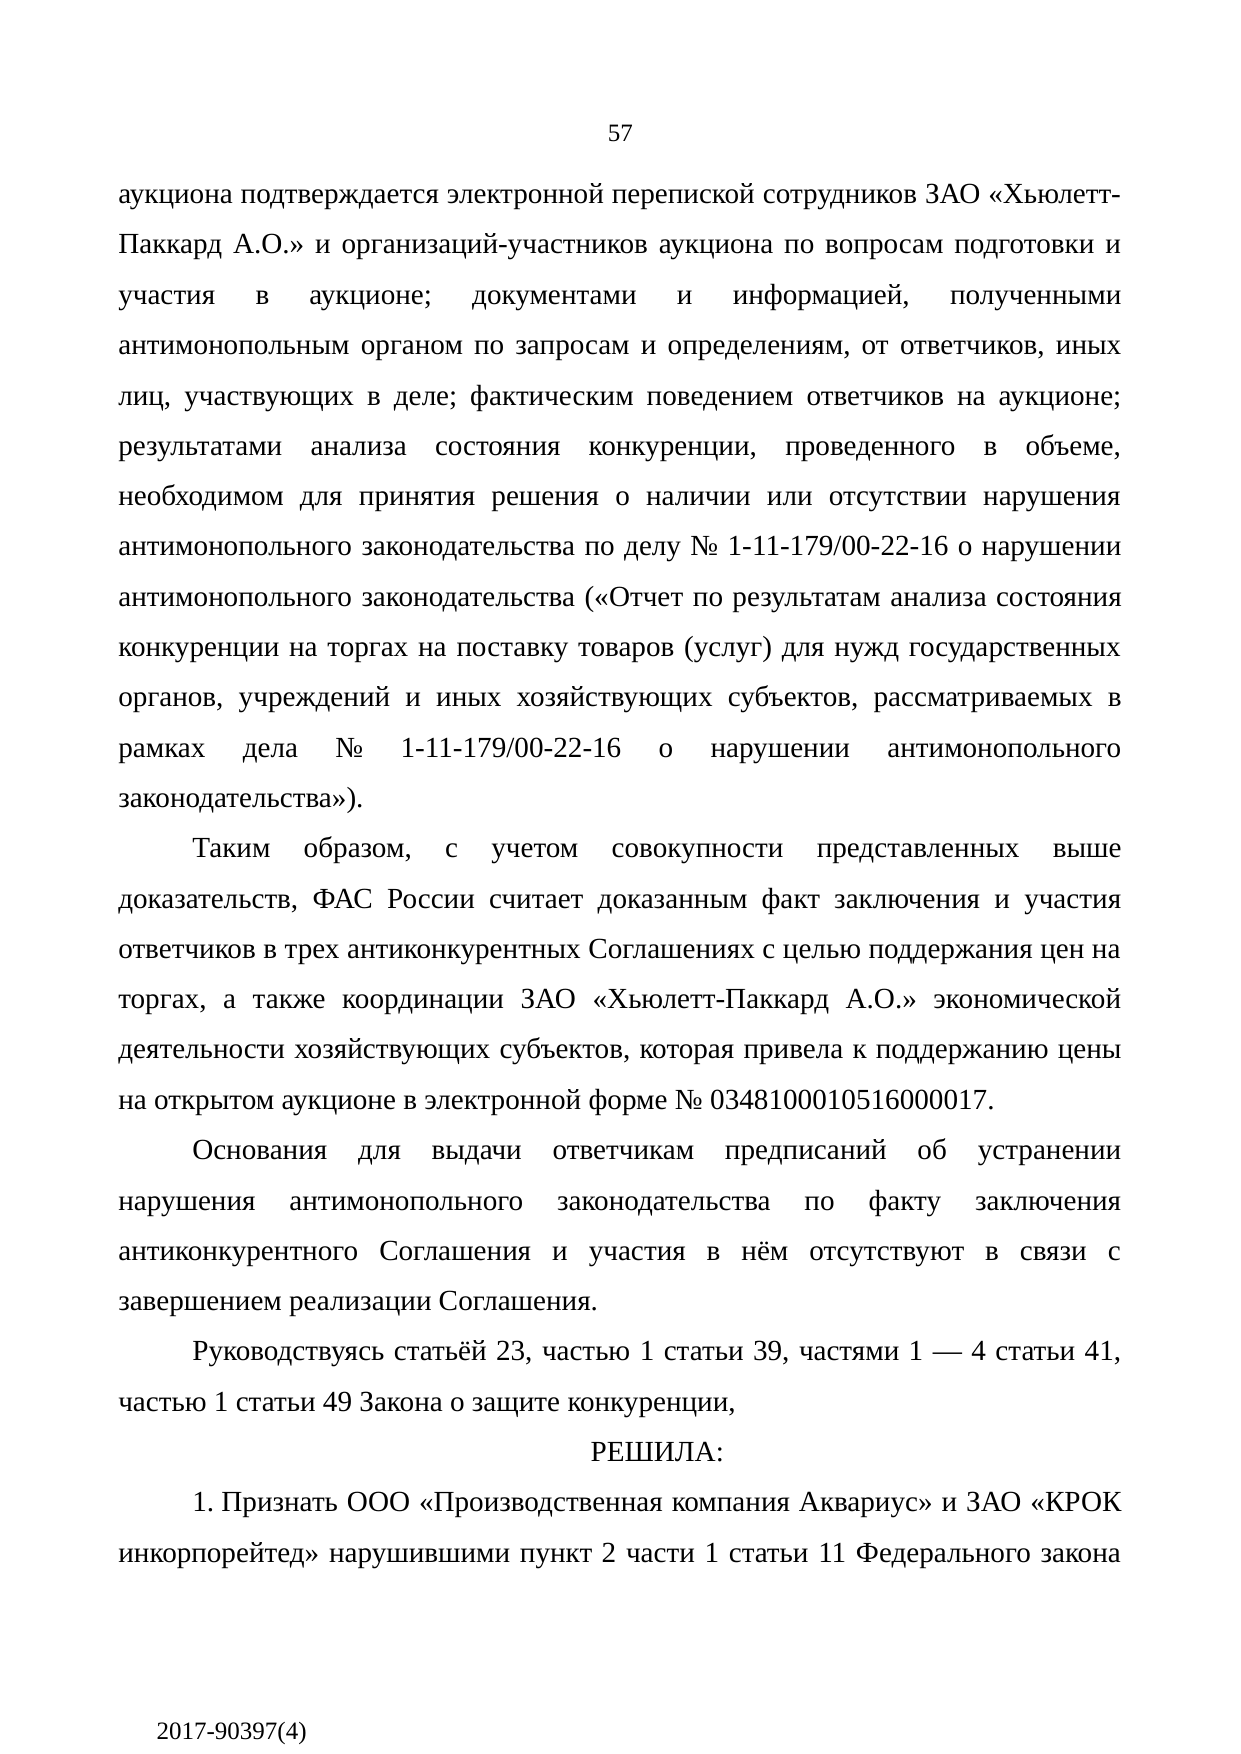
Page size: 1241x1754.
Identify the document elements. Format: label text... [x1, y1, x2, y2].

text Таким образом, с учетом совокупности представленных выше доказательств, ФАС России считает доказанным факт заключения и участия ответчиков в трех антиконкурентных Соглашениях с целью поддержания цен на торгах, а также координации ЗАО «Хьюлетт-Паккард А.О.» экономической деятельности хозяйствующих субъектов, которая привела к поддержанию цены на открытом аукционе в электронной форме № 0348100010516000017. [118, 830, 1122, 1116]
text Руководствуясь статьёй 23, частью 1 статьи 39, частями 1 — 4 статьи 41, частью 1 статьи 49 Закона о защите конкуренции, [118, 1333, 1122, 1417]
text РЕШИЛА: [118, 1434, 1122, 1468]
text Основания для выдачи ответчикам предписаний об устранении нарушения антимонопольного законодательства по факту заключения антиконкурентного Соглашения и участия в нём отсутствуют в связи с завершением реализации Соглашения. [118, 1132, 1122, 1317]
text 1. Признать ООО «Производственная компания Аквариус» и ЗАО «КРОК инкорпорейтед» нарушившими пункт 2 части 1 статьи 11 Федерального закона [118, 1484, 1122, 1568]
text аукциона подтверждается электронной перепиской сотрудников ЗАО «Хьюлетт-Паккард А.О.» и организаций-участников аукциона по вопросам подготовки и участия в аукционе; документами и информацией, полученными антимонопольным органом по запросам и определениям, от ответчиков, иных лиц, участвующих в деле; фактическим поведением ответчиков на аукционе; результатами анализа состояния конкуренции, проведенного в объеме, необходимом для принятия решения о наличии или отсутствии нарушения антимонопольного законодательства по делу № 1-11-179/00-22-16 о нарушении антимонопольного законодательства («Отчет по результатам анализа состояния конкуренции на торгах на поставку товаров (услуг) для нужд государственных органов, учреждений и иных хозяйствующих субъектов, рассматриваемых в рамках дела № 1-11-179/00-22-16 о нарушении антимонопольного законодательства»). [118, 176, 1122, 814]
